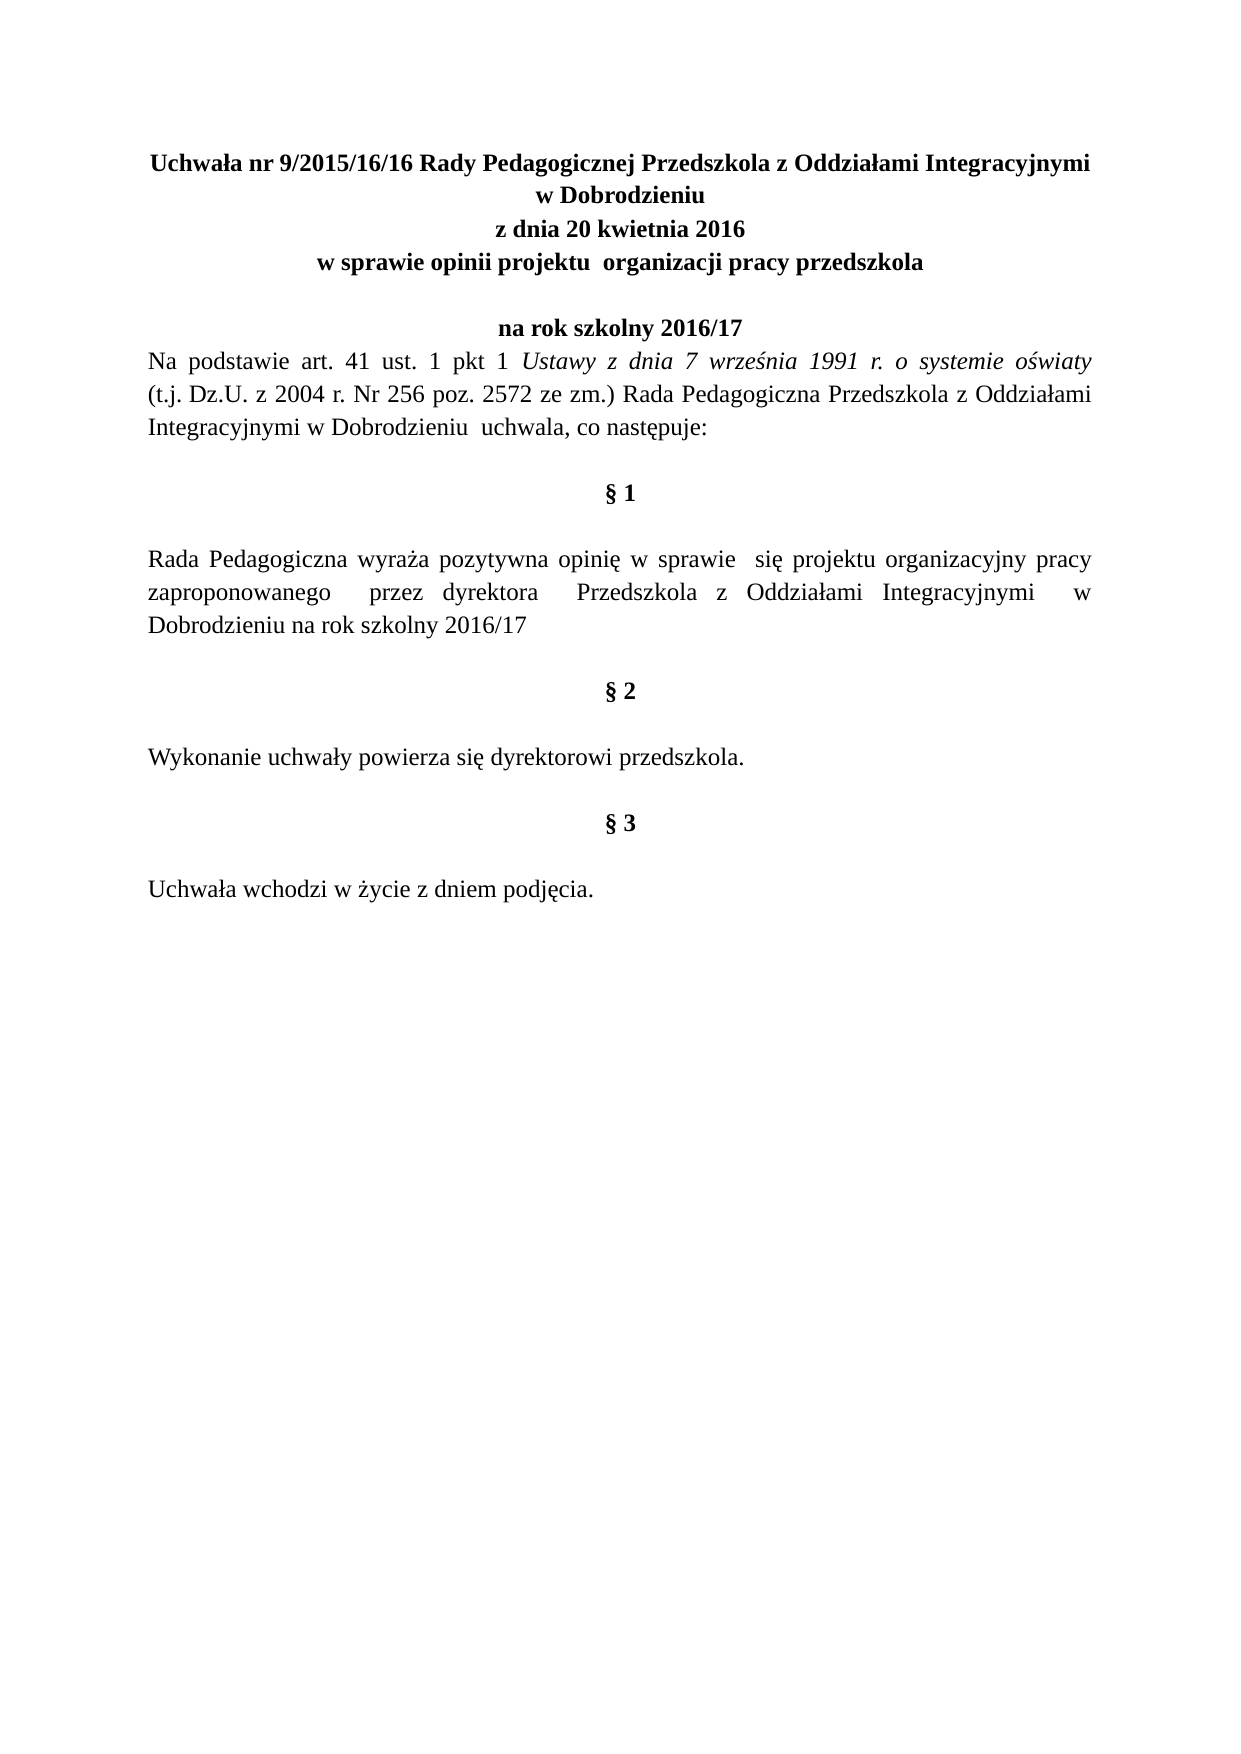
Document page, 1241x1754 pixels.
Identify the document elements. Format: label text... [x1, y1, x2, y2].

text § 1 [148, 478, 1093, 507]
text Wykonanie uchwały powierza się dyrektorowi przedszkola. [146, 742, 1093, 771]
text w sprawie opinii projektu organizacji pracy przedszkola [148, 247, 1093, 275]
text Rada Pedagogiczna wyraża pozytywna opinię w sprawie się projektu organizacyjny pracy zaproponowanego przez dyrektora Przedszkola z Oddziałami Integracyjnymi w Dobrodzieniu na rok szkolny 2016/17 [148, 544, 1093, 639]
text § 3 [148, 808, 1093, 837]
text z dnia 20 kwietnia 2016 [148, 214, 1093, 242]
text § 2 [148, 676, 1093, 705]
text Uchwała nr 9/2015/16/16 Rady Pedagogicznej Przedszkola z Oddziałami Integracyjnymi w Dobrodzieniu [148, 148, 1093, 209]
text Na podstawie art. 41 ust. 1 pkt 1 Ustawy z dnia 7 września 1991 r. o systemie oświaty (t.j. Dz.U. z 2004 r. Nr 256 poz. 2572 ze zm.) Rada Pedagogiczna Przedszkola z Oddziałami Integracyjnymi w Dobrodzieniu uchwala, co następuje: [148, 346, 1093, 441]
text na rok szkolny 2016/17 [148, 313, 1093, 341]
text Uchwała wchodzi w życie z dniem podjęcia. [148, 874, 1093, 903]
